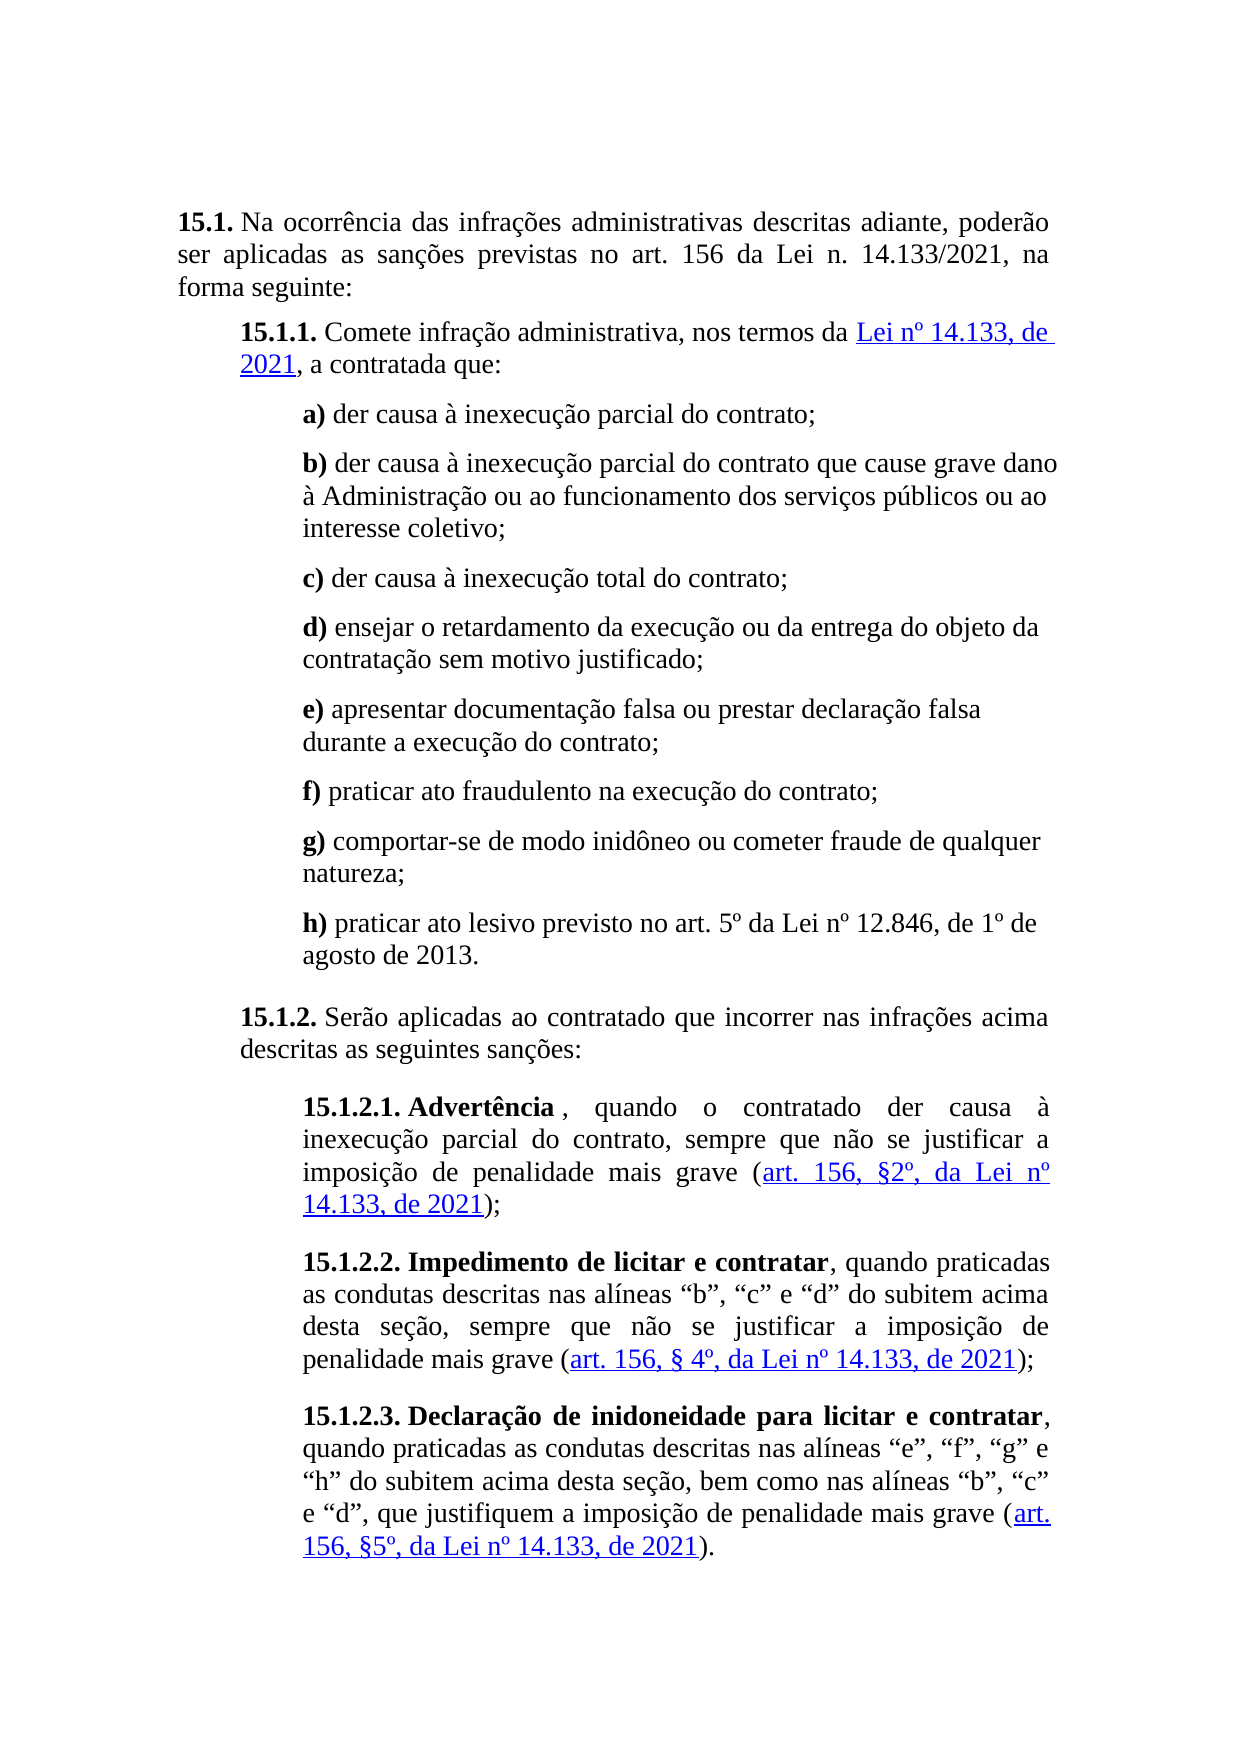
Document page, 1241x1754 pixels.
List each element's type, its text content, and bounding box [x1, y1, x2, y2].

text h) praticar ato lesivo previsto no art. 5º da Lei nº 12.846, de 1º de agosto de 2013. [302, 906, 1063, 971]
text 15.1.2.2. Impedimento de licitar e contratar, quando praticadas as condutas descritas nas alíneas “b”, “c” e “d” do subitem acima desta seção, sempre que não se justificar a imposição de penalidade mais grave (art. 156, § 4º, da Lei nº 14.133, de 2021); [302, 1244, 1051, 1374]
text e) apresentar documentação falsa ou prestar declaração falsa durante a execução do contrato; [302, 692, 1063, 757]
text g) comportar-se de modo inidôneo ou cometer fraude de qualquer natureza; [302, 824, 1063, 888]
text f) praticar ato fraudulento na execução do contrato; [302, 774, 1063, 807]
text b) der causa à inexecução parcial do contrato que cause grave dano à Administração ou ao funcionamento dos serviços públicos ou ao interesse coletivo; [302, 446, 1063, 543]
text 15.1.2.1. Advertência , quando o contratado der causa à inexecução parcial do contrato, sempre que não se justificar a imposição de penalidade mais grave (art. 156, §2º, da Lei nº 14.133, de 2021); [302, 1090, 1051, 1219]
text c) der causa à inexecução total do contrato; [302, 561, 1063, 593]
text 15.1.1. Comete infração administrativa, nos termos da Lei nº 14.133, de 2021, a contratada que: [240, 315, 1063, 379]
text a) der causa à inexecução parcial do contrato; [302, 397, 1063, 429]
text d) ensejar o retardamento da execução ou da entrega do objeto da contratação sem motivo justificado; [302, 610, 1063, 675]
text 15.1.2.3. Declaração de inidoneidade para licitar e contratar, quando praticadas as condutas descritas nas alíneas “e”, “f”, “g” e “h” do subitem acima desta seção, bem como nas alíneas “b”, “c” e “d”, que justifiquem a imposição de penalidade mais grave (art. 156, §5º, da Lei nº 14.133, de 2021). [302, 1399, 1051, 1561]
text 15.1.2. Serão aplicadas ao contratado que incorrer nas infrações acima descritas as seguintes sanções: [240, 1000, 1051, 1065]
text 15.1. Na ocorrência das infrações administrativas descritas adiante, poderão ser aplicadas as sanções previstas no art. 156 da Lei n. 14.133/2021, na forma seguinte: [177, 205, 1051, 302]
